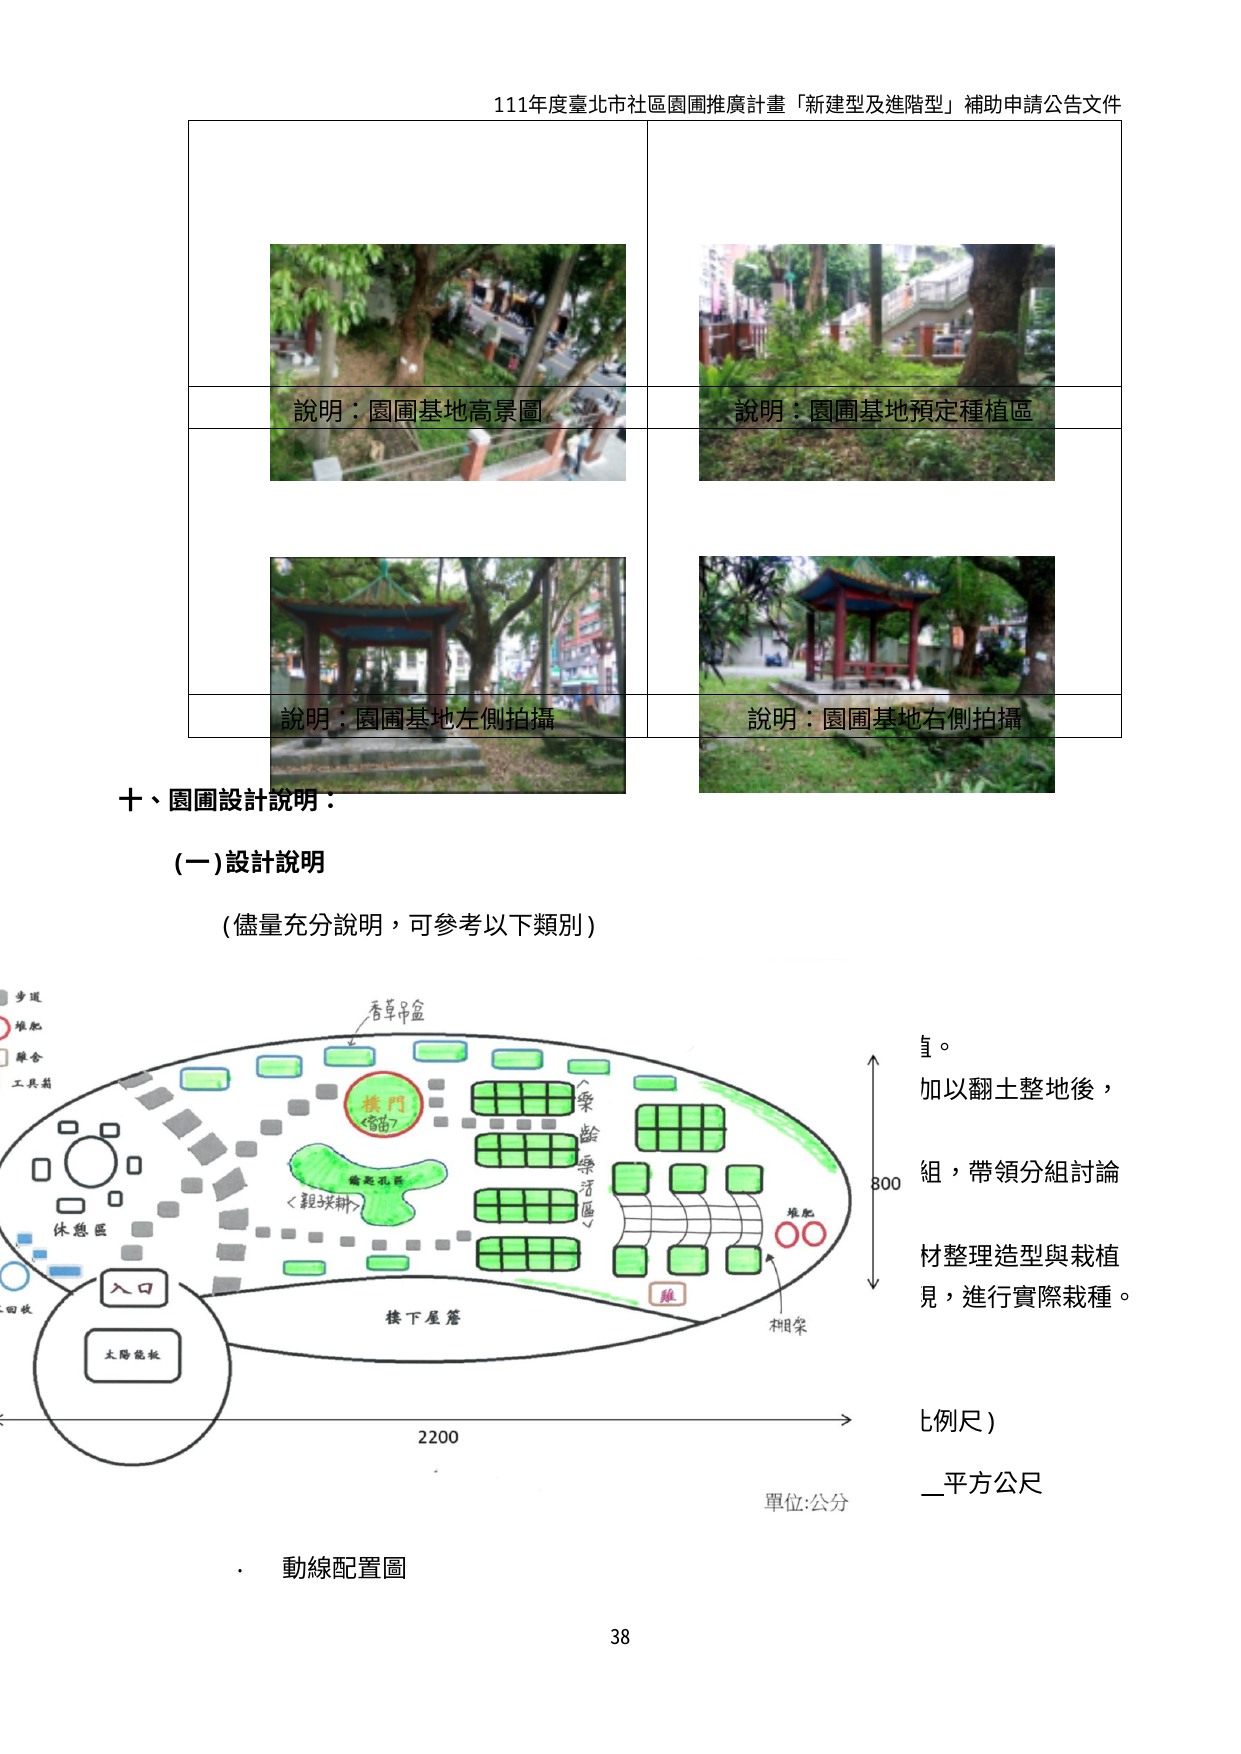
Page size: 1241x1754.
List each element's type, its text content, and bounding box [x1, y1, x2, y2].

table_cell [189, 121, 647, 386]
list 課程規劃：養地期間，透過實際種植區域的「工作營」分組，帶領分組討論栽種型態及種類，分配種植及管理維護方式等。 [922, 1148, 1122, 1232]
table_cell 說明：園圃基地高景圖 [189, 387, 270, 428]
text 十、園圃設計說明： [118, 757, 1122, 819]
table_cell 說明：園圃基地預定種植區 [648, 387, 699, 428]
list 執行規劃：首先將區域進行現場小雜木雜草雜物等清理，加以翻土整地後，拌合培養土壤及有機肥，待1~2週養地備用。 [922, 1065, 1122, 1148]
list 平面配置圖 [922, 1502, 1122, 1544]
list 實際執行：以社區民眾「參與式規劃設計」針對整地及邊材整理造型與栽植種類株數等，共同討論整體"可食地景"的景觀社區園圃呈現，進行實際栽種。 [922, 1232, 1122, 1315]
text 生態循環、社區共融、多元應用、園藝療癒、創新特色 [922, 963, 1122, 1004]
text (須包含動線規劃、重點設施、植栽配置等，並標明重要尺寸與比例尺) [922, 1377, 1122, 1440]
table_cell 說明：園圃基地右側拍攝 [648, 695, 699, 737]
text (二)平面配置圖 [922, 1315, 1122, 1377]
text 園圃面積共計： 平方公尺；園圃種植面積共計： 平方公尺 [922, 1440, 1122, 1502]
table_cell 說明：園圃基地右側拍攝 [1055, 695, 1121, 737]
text (儘量充分說明，可參考以下類別) [219, 882, 1122, 944]
table_cell 說明：園圃基地高景圖 [626, 387, 647, 428]
table_cell [648, 429, 1121, 694]
table_cell 說明：園圃基地左側拍攝 [626, 695, 647, 737]
list 動線配置圖 [232, 1544, 1122, 1586]
list 規劃設計：蔬果菜圃區及香草植物區，主要為二種區位種植。 [922, 1023, 1122, 1065]
table_cell 說明：園圃基地左側拍攝 [189, 695, 270, 737]
table_cell 說明：園圃基地預定種植區 [1055, 387, 1121, 428]
table_cell [189, 429, 647, 694]
text (一)設計說明 [171, 819, 1122, 882]
table_cell [648, 121, 1121, 386]
